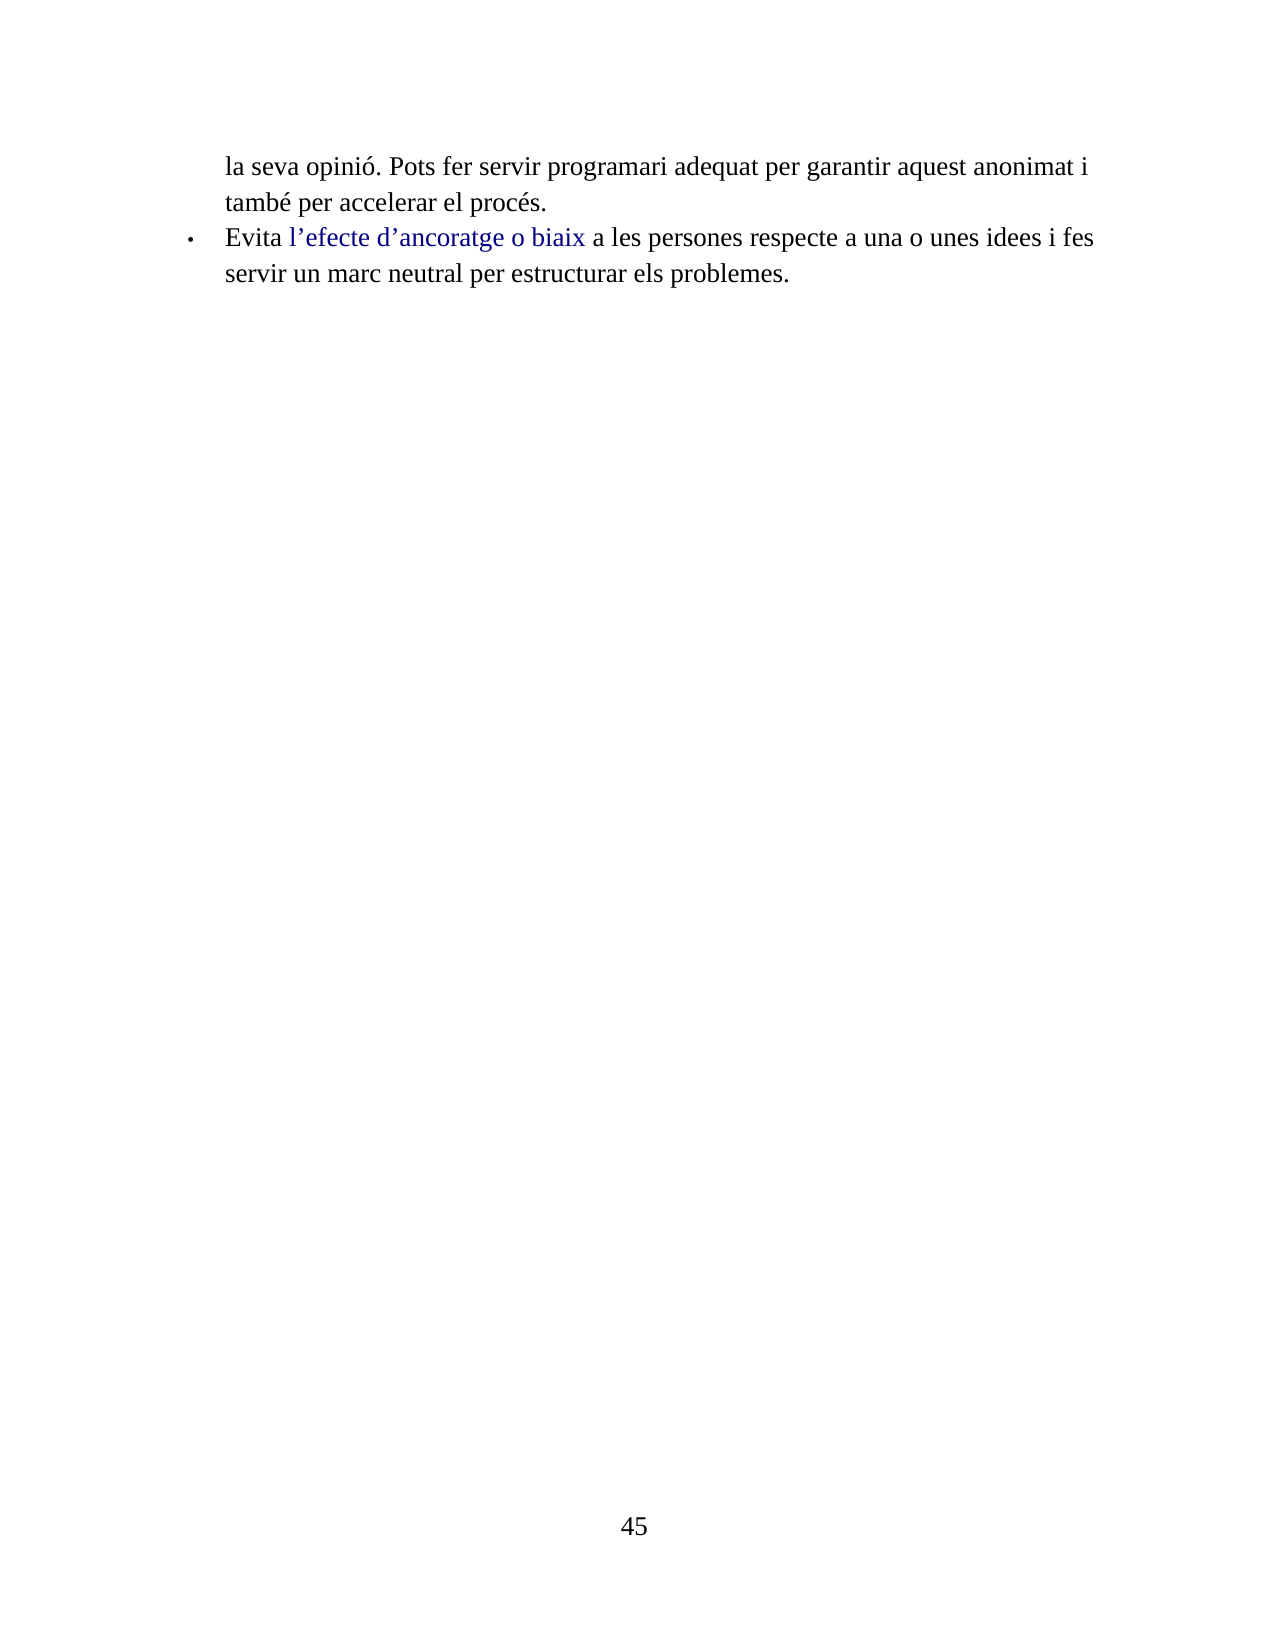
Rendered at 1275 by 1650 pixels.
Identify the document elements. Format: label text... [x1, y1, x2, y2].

list la seva opinió. Pots fer servir programari adequat per garantir aquest anonimat i també per accelerar el procés. [187, 150, 1125, 217]
list Evita l’efecte d’ancoratge o biaix a les persones respecte a una o unes idees i fes servir un marc neutral per estructurar els problemes. [187, 221, 1125, 288]
